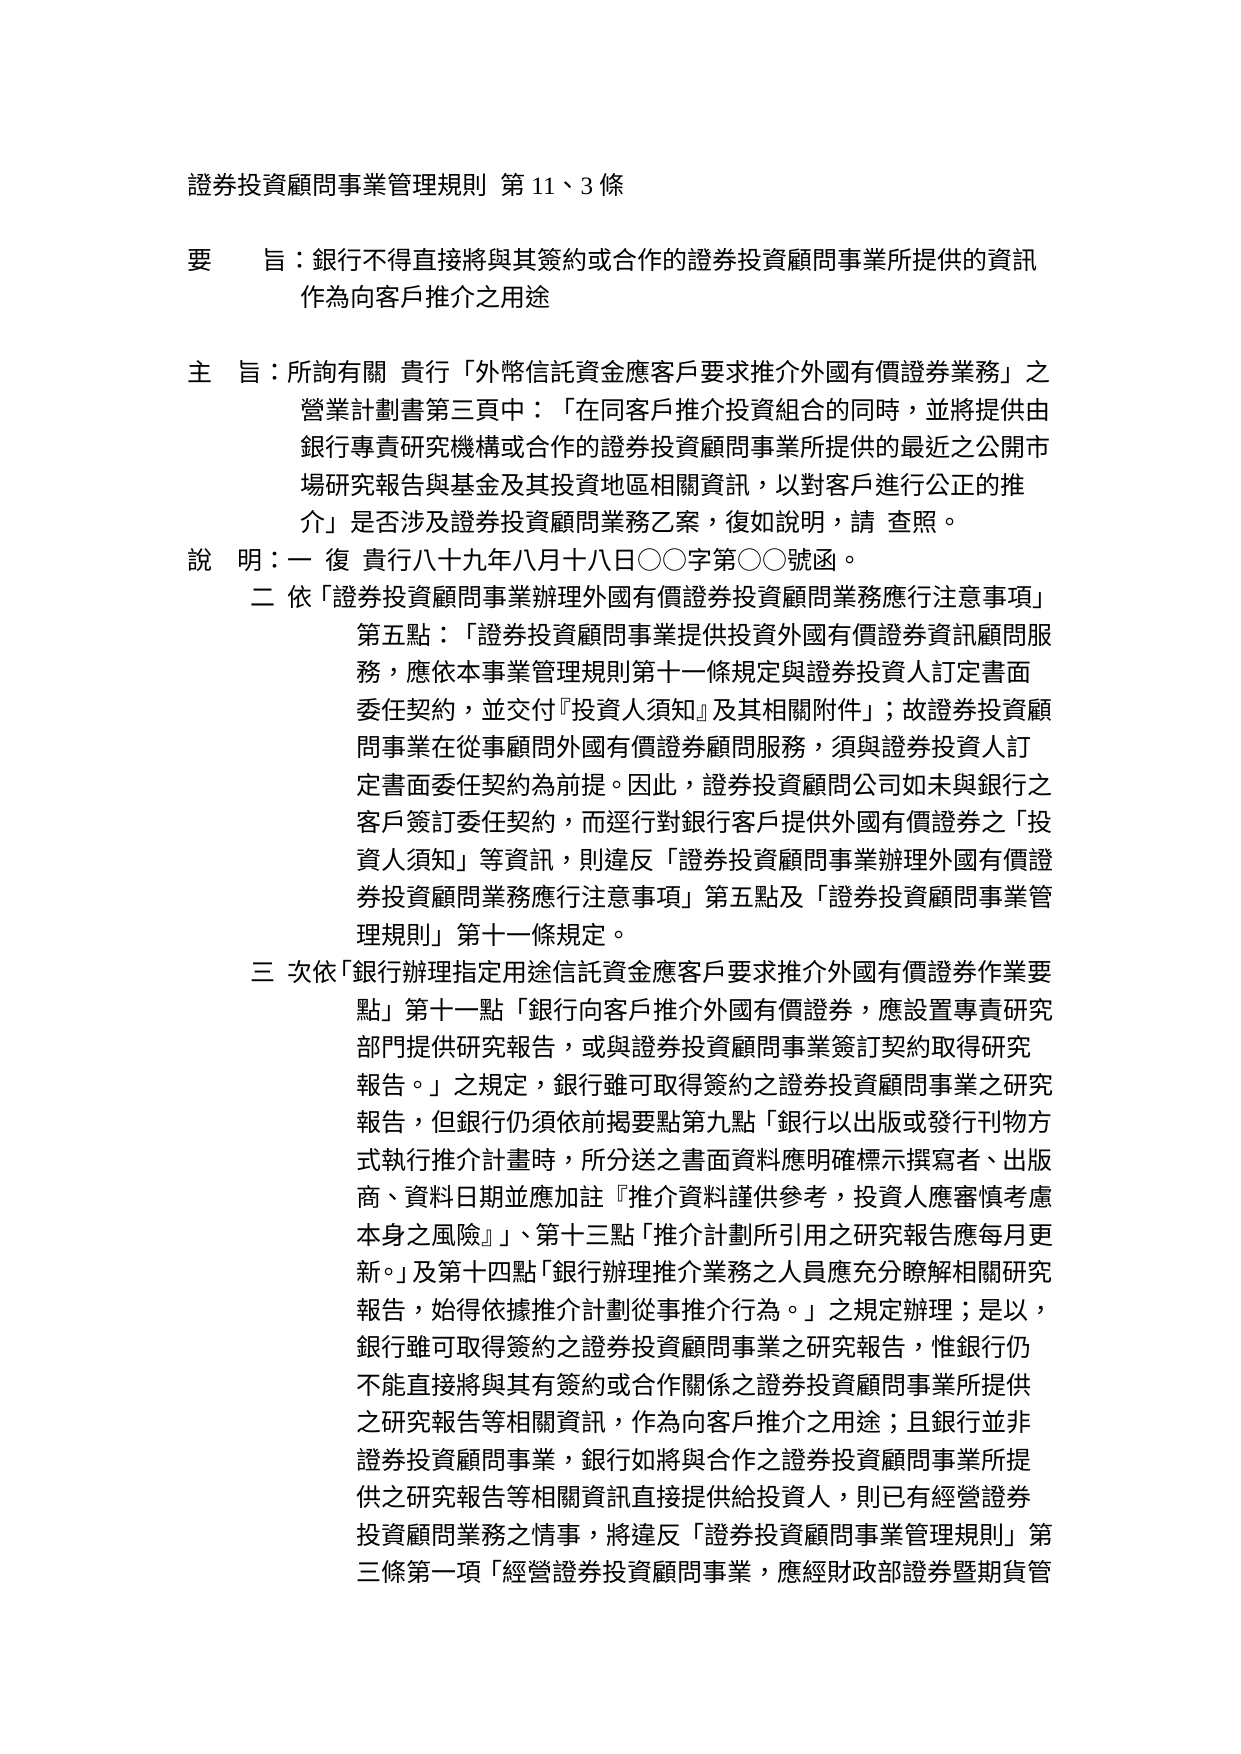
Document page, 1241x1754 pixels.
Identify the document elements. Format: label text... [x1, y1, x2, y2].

text 說 明：一 復 貴行八十九年八月十八日○○字第○○號函。 [187, 539, 1053, 577]
text 主 旨：所詢有關 貴行「外幣信託資金應客戶要求推介外國有價證券業務」之營業計劃書第三頁中：「在同客戶推介投資組合的同時，並將提供由銀行專責研究機構或合作的證券投資顧問事業所提供的最近之公開市場研究報告與基金及其投資地區相關資訊，以對客戶進行公正的推介」是否涉及證券投資顧問業務乙案，復如說明，請 查照。 [187, 352, 1053, 539]
text 三 次依「銀行辦理指定用途信託資金應客戶要求推介外國有價證券作業要點」第十一點「銀行向客戶推介外國有價證券，應設置專責研究部門提供研究報告，或與證券投資顧問事業簽訂契約取得研究報告。」之規定，銀行雖可取得簽約之證券投資顧問事業之研究報告，但銀行仍須依前揭要點第九點「銀行以出版或發行刊物方式執行推介計畫時，所分送之書面資料應明確標示撰寫者、出版商、資料日期並應加註『推介資料謹供參考，投資人應審慎考慮本身之風險』」、第十三點「推介計劃所引用之研究報告應每月更新。」及第十四點「銀行辦理推介業務之人員應充分瞭解相關研究報告，始得依據推介計劃從事推介行為。」之規定辦理；是以，銀行雖可取得簽約之證券投資顧問事業之研究報告，惟銀行仍不能直接將與其有簽約或合作關係之證券投資顧問事業所提供之研究報告等相關資訊，作為向客戶推介之用途；且銀行並非證券投資顧問事業，銀行如將與合作之證券投資顧問事業所提供之研究報告等相關資訊直接提供給投資人，則已有經營證券投資顧問業務之情事，將違反「證券投資顧問事業管理規則」第三條第一項「經營證券投資顧問事業，應經財政部證券暨期貨管 [187, 952, 1053, 1589]
text 要 旨：銀行不得直接將與其簽約或合作的證券投資顧問事業所提供的資訊作為向客戶推介之用途 [187, 239, 1053, 314]
text 二 依「證券投資顧問事業辦理外國有價證券投資顧問業務應行注意事項」第五點：「證券投資顧問事業提供投資外國有價證券資訊顧問服務，應依本事業管理規則第十一條規定與證券投資人訂定書面委任契約，並交付『投資人須知』及其相關附件」；故證券投資顧問事業在從事顧問外國有價證券顧問服務，須與證券投資人訂定書面委任契約為前提。因此，證券投資顧問公司如未與銀行之客戶簽訂委任契約，而逕行對銀行客戶提供外國有價證券之「投資人須知」等資訊，則違反「證券投資顧問事業辦理外國有價證券投資顧問業務應行注意事項」第五點及「證券投資顧問事業管理規則」第十一條規定。 [187, 577, 1053, 952]
text 證券投資顧問事業管理規則 第 11、3 條 [187, 164, 1053, 202]
